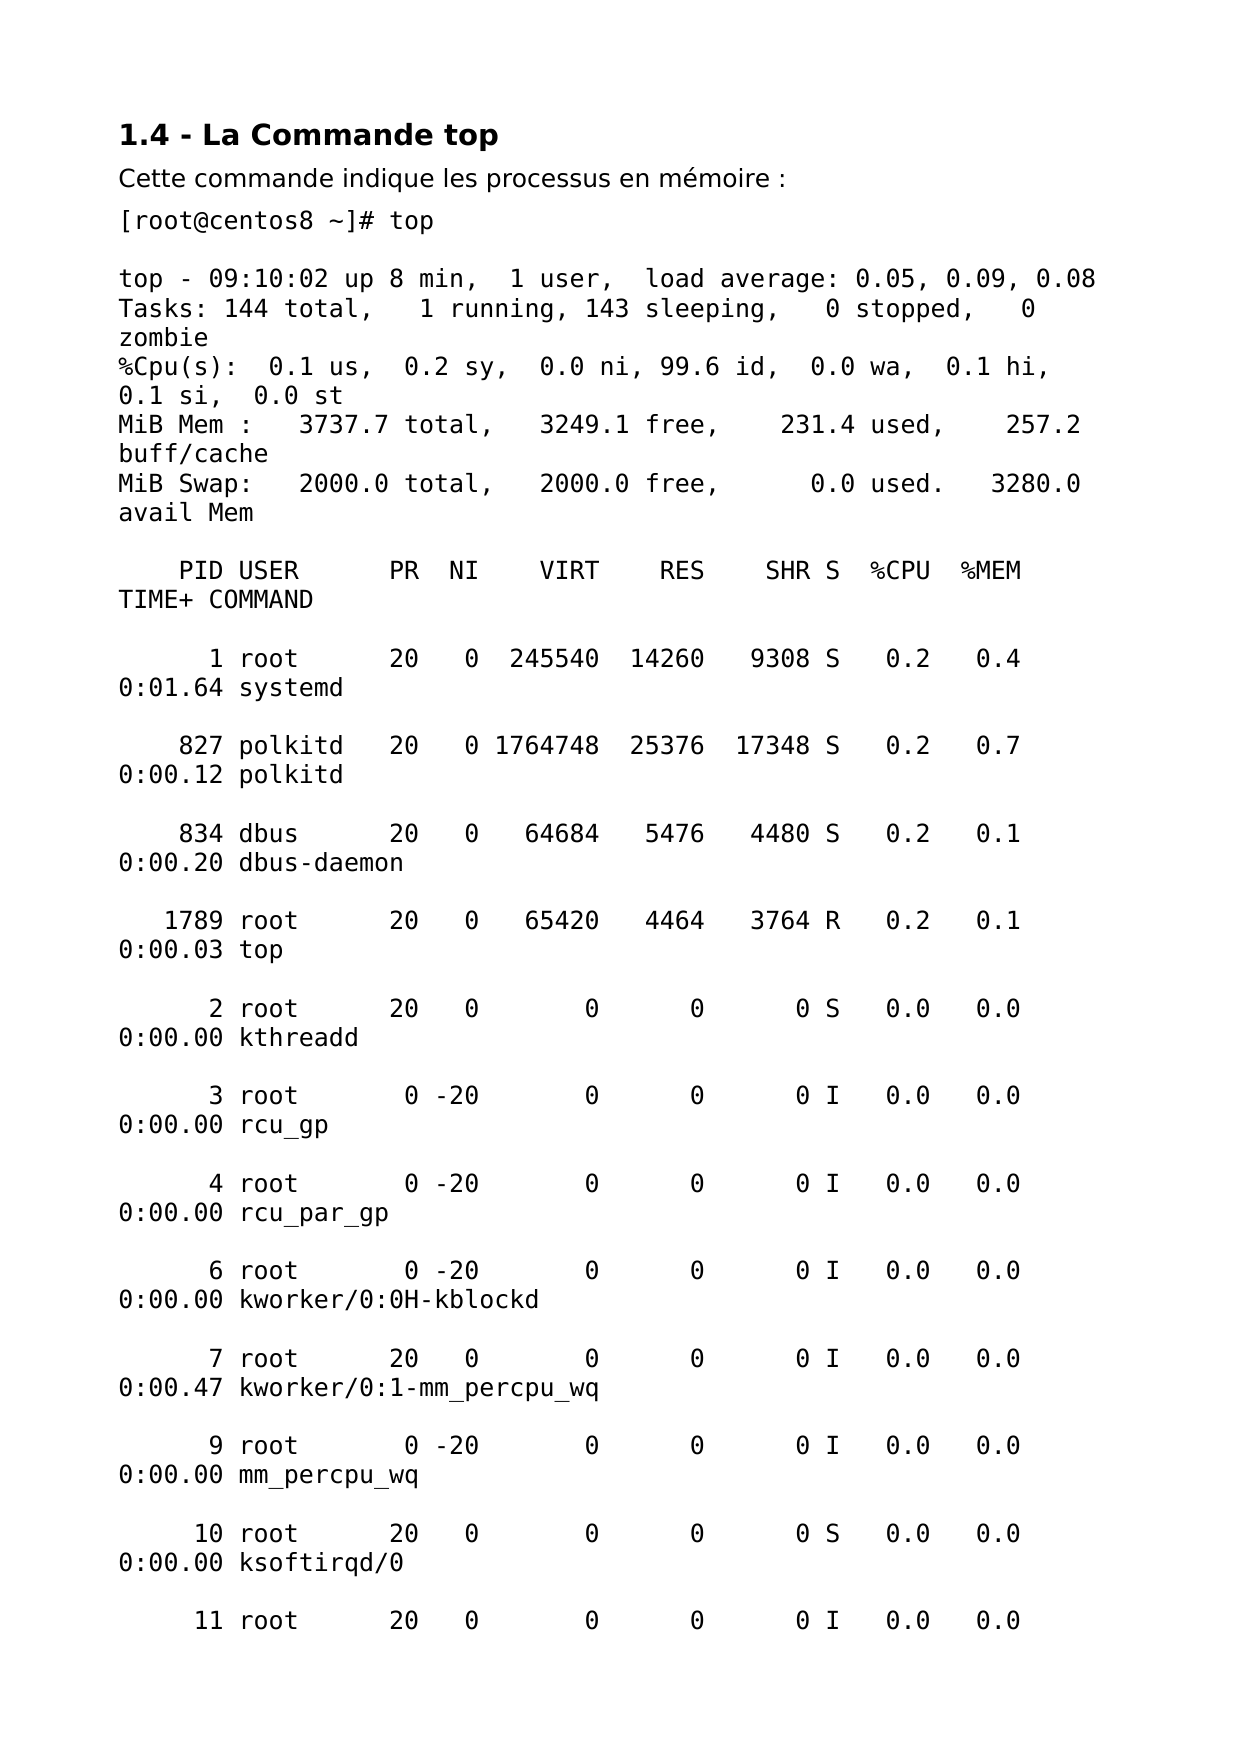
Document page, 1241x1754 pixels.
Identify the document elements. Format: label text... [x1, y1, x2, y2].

text [root@centos8 ~]# top top - 09:10:02 up 8 min, 1 user, load average: 0.05, 0.09, 0.08 Tasks: 144 total, 1 running, 143 sleeping, 0 stopped, 0 zombie %Cpu(s): 0.1 us, 0.2 sy, 0.0 ni, 99.6 id, 0.0 wa, 0.1 hi, 0.1 si, 0.0 st MiB Mem : 3737.7 total, 3249.1 free, 231.4 used, 257.2 buff/cache MiB Swap: 2000.0 total, 2000.0 free, 0.0 used. 3280.0 avail Mem PID USER PR NI VIRT RES SHR S %CPU %MEM TIME+ COMMAND 1 root 20 0 245540 14260 9308 S 0.2 0.4 0:01.64 systemd 827 polkitd 20 0 1764748 25376 17348 S 0.2 0.7 0:00.12 polkitd 834 dbus 20 0 64684 5476 4480 S 0.2 0.1 0:00.20 dbus-daemon 1789 root 20 0 65420 4464 3764 R 0.2 0.1 0:00.03 top 2 root 20 0 0 0 0 S 0.0 0.0 0:00.00 kthreadd 3 root 0 -20 0 0 0 I 0.0 0.0 0:00.00 rcu_gp 4 root 0 -20 0 0 0 I 0.0 0.0 0:00.00 rcu_par_gp 6 root 0 -20 0 0 0 I 0.0 0.0 0:00.00 kworker/0:0H-kblockd 7 root 20 0 0 0 0 I 0.0 0.0 0:00.47 kworker/0:1-mm_percpu_wq 9 root 0 -20 0 0 0 I 0.0 0.0 0:00.00 mm_percpu_wq 10 root 20 0 0 0 0 S 0.0 0.0 0:00.00 ksoftirqd/0 11 root 20 0 0 0 0 I 0.0 0.0 [118, 206, 1122, 1635]
text Cette commande indique les processus en mémoire : [118, 164, 1122, 194]
subtitle 1.4 - La Commande top [118, 118, 1122, 152]
